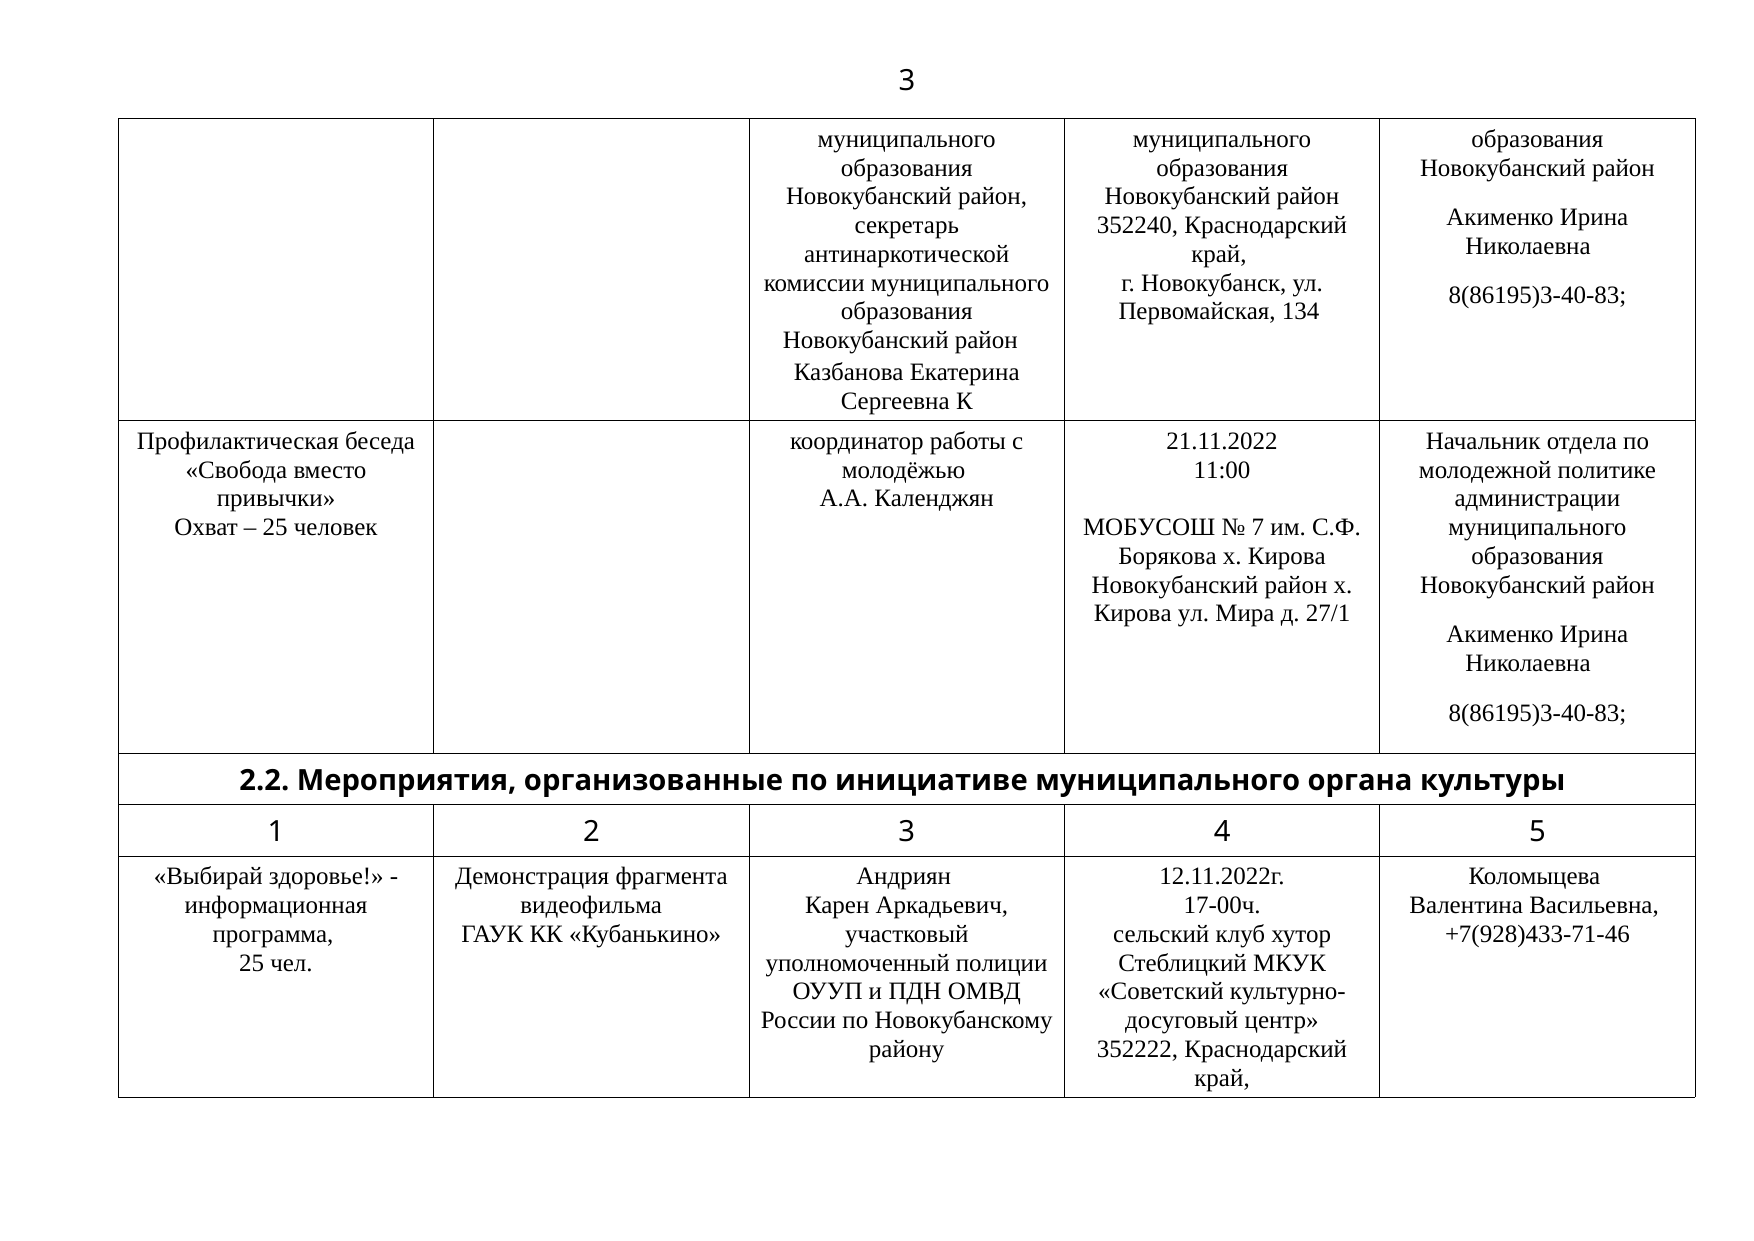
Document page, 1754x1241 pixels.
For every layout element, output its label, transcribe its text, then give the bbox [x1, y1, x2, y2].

table_cell Андриян Карен Аркадьевич, участковый уполномоченный полиции ОУУП и ПДН ОМВД России по Новокубанскому району [750, 857, 1064, 1097]
table_cell образования Новокубанский район Акименко Ирина Николаевна 8(86195)3-40-83; [1380, 119, 1695, 420]
table_cell 4 [1065, 805, 1379, 856]
table_cell Демонстрация фрагмента видеофильма ГАУК КК «Кубанькино» [434, 857, 749, 1097]
table_cell муниципального образования Новокубанский район, секретарь антинаркотической комиссии муниципального образования Новокубанский район Казбанова Екатерина Сергеевна К [750, 119, 1064, 420]
table_cell «Выбирай здоровье!» - информационная программа, 25 чел. [119, 857, 433, 1097]
table_cell [434, 119, 749, 420]
table_cell 2 [434, 805, 749, 856]
table_cell муниципального образования Новокубанский район 352240, Краснодарский край, г. Новокубанск, ул. Первомайская, 134 [1065, 119, 1379, 420]
table_cell 2.2. Мероприятия, организованные по инициативе муниципального органа культуры [119, 754, 1695, 804]
table_cell [119, 119, 433, 420]
table_cell 1 [119, 805, 433, 856]
table_cell 21.11.2022 11:00 МОБУСОШ № 7 им. С.Ф. Борякова х. Кирова Новокубанский район х. Кирова ул. Мира д. 27/1 [1065, 421, 1379, 753]
table_cell Профилактическая беседа «Свобода вместо привычки» Охват – 25 человек [119, 421, 433, 753]
table_cell Коломыцева Валентина Васильевна, +7(928)433-71-46 [1380, 857, 1695, 1097]
table_cell 12.11.2022г. 17-00ч. сельский клуб хутор Стеблицкий МКУК «Советский культурно-досуговый центр» 352222, Краснодарский край, [1065, 857, 1379, 1097]
table_cell Начальник отдела по молодежной политике администрации муниципального образования Новокубанский район Акименко Ирина Николаевна 8(86195)3-40-83; [1380, 421, 1695, 753]
table_cell 5 [1380, 805, 1695, 856]
table_cell координатор работы с молодёжью А.А. Календжян [750, 421, 1064, 753]
table_cell [434, 421, 749, 753]
table_cell 3 [750, 805, 1064, 856]
